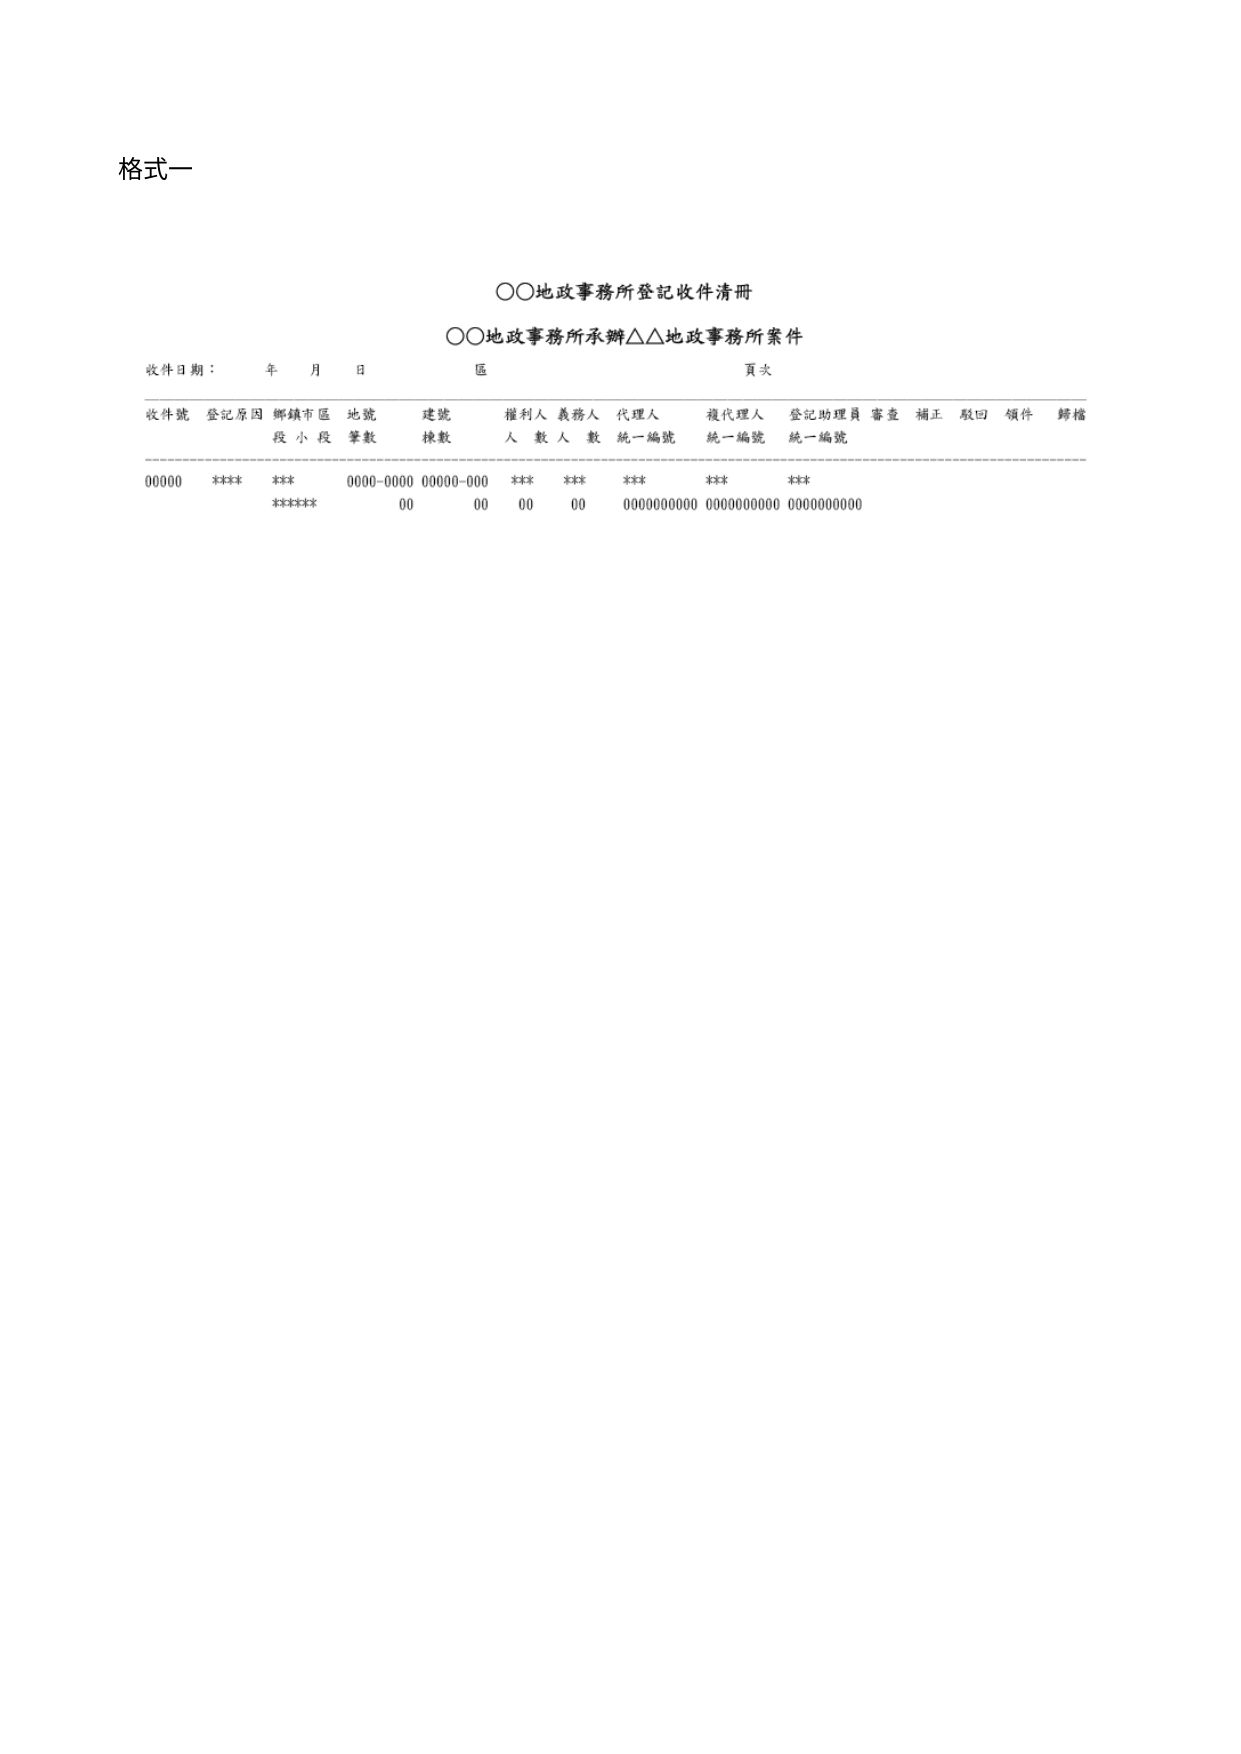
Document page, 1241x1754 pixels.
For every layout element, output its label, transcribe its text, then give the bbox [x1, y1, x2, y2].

text 格式一 [118, 150, 1122, 186]
